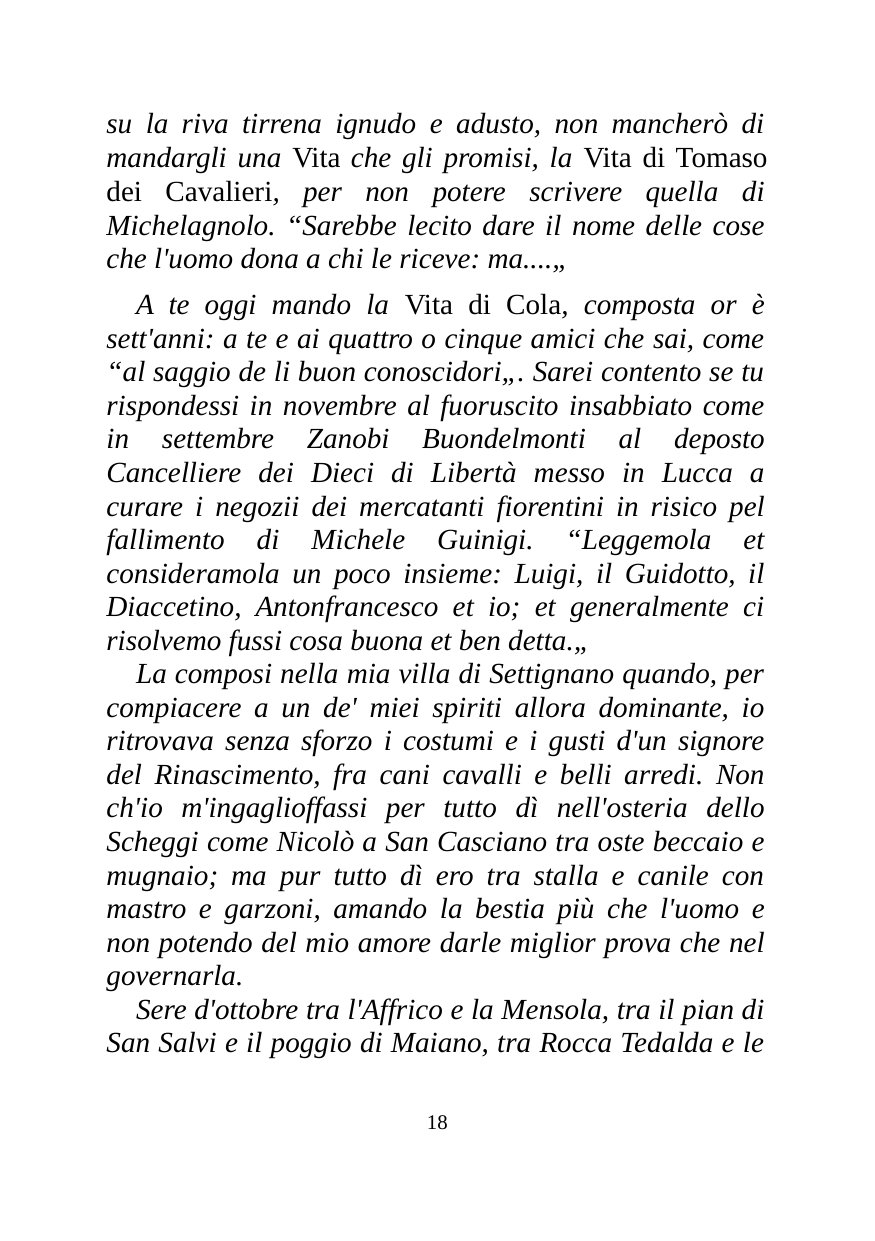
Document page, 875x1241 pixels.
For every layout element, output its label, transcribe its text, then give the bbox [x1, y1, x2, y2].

text Sere d'ottobre tra l'Affrico e la Mensola, tra il pian di San Salvi e il poggio di Maiano, tra Rocca Tedalda e le [106, 992, 768, 1059]
text A te oggi mando la Vita di Cola, composta or è sett'anni: a te e ai quattro o cinque amici che sai, come “al saggio de li buon conoscidori„. Sarei contento se tu rispondessi in novembre al fuoruscito insabbiato come in settembre Zanobi Buondelmonti al deposto Cancelliere dei Dieci di Libertà messo in Lucca a curare i negozii dei mercatanti fiorentini in risico pel fallimento di Michele Guinigi. “Leggemola et consideramola un poco insieme: Luigi, il Guidotto, il Diaccetino, Antonfrancesco et io; et generalmente ci risolvemo fussi cosa buona et ben detta.„ [106, 287, 768, 656]
text La composi nella mia villa di Settignano quando, per compiacere a un de' miei spiriti allora dominante, io ritrovava senza sforzo i costumi e i gusti d'un signore del Rinascimento, fra cani cavalli e belli arredi. Non ch'io m'ingaglioffassi per tutto dì nell'osteria dello Scheggi come Nicolò a San Casciano tra oste beccaio e mugnaio; ma pur tutto dì ero tra stalla e canile con mastro e garzoni, amando la bestia più che l'uomo e non potendo del mio amore darle miglior prova che nel governarla. [106, 656, 768, 992]
text su la riva tirrena ignudo e adusto, non mancherò di mandargli una Vita che gli promisi, la Vita di Tomaso dei Cavalieri, per non potere scrivere quella di Michelagnolo. “Sarebbe lecito dare il nome delle cose che l'uomo dona a chi le riceve: ma....„ [106, 106, 768, 275]
